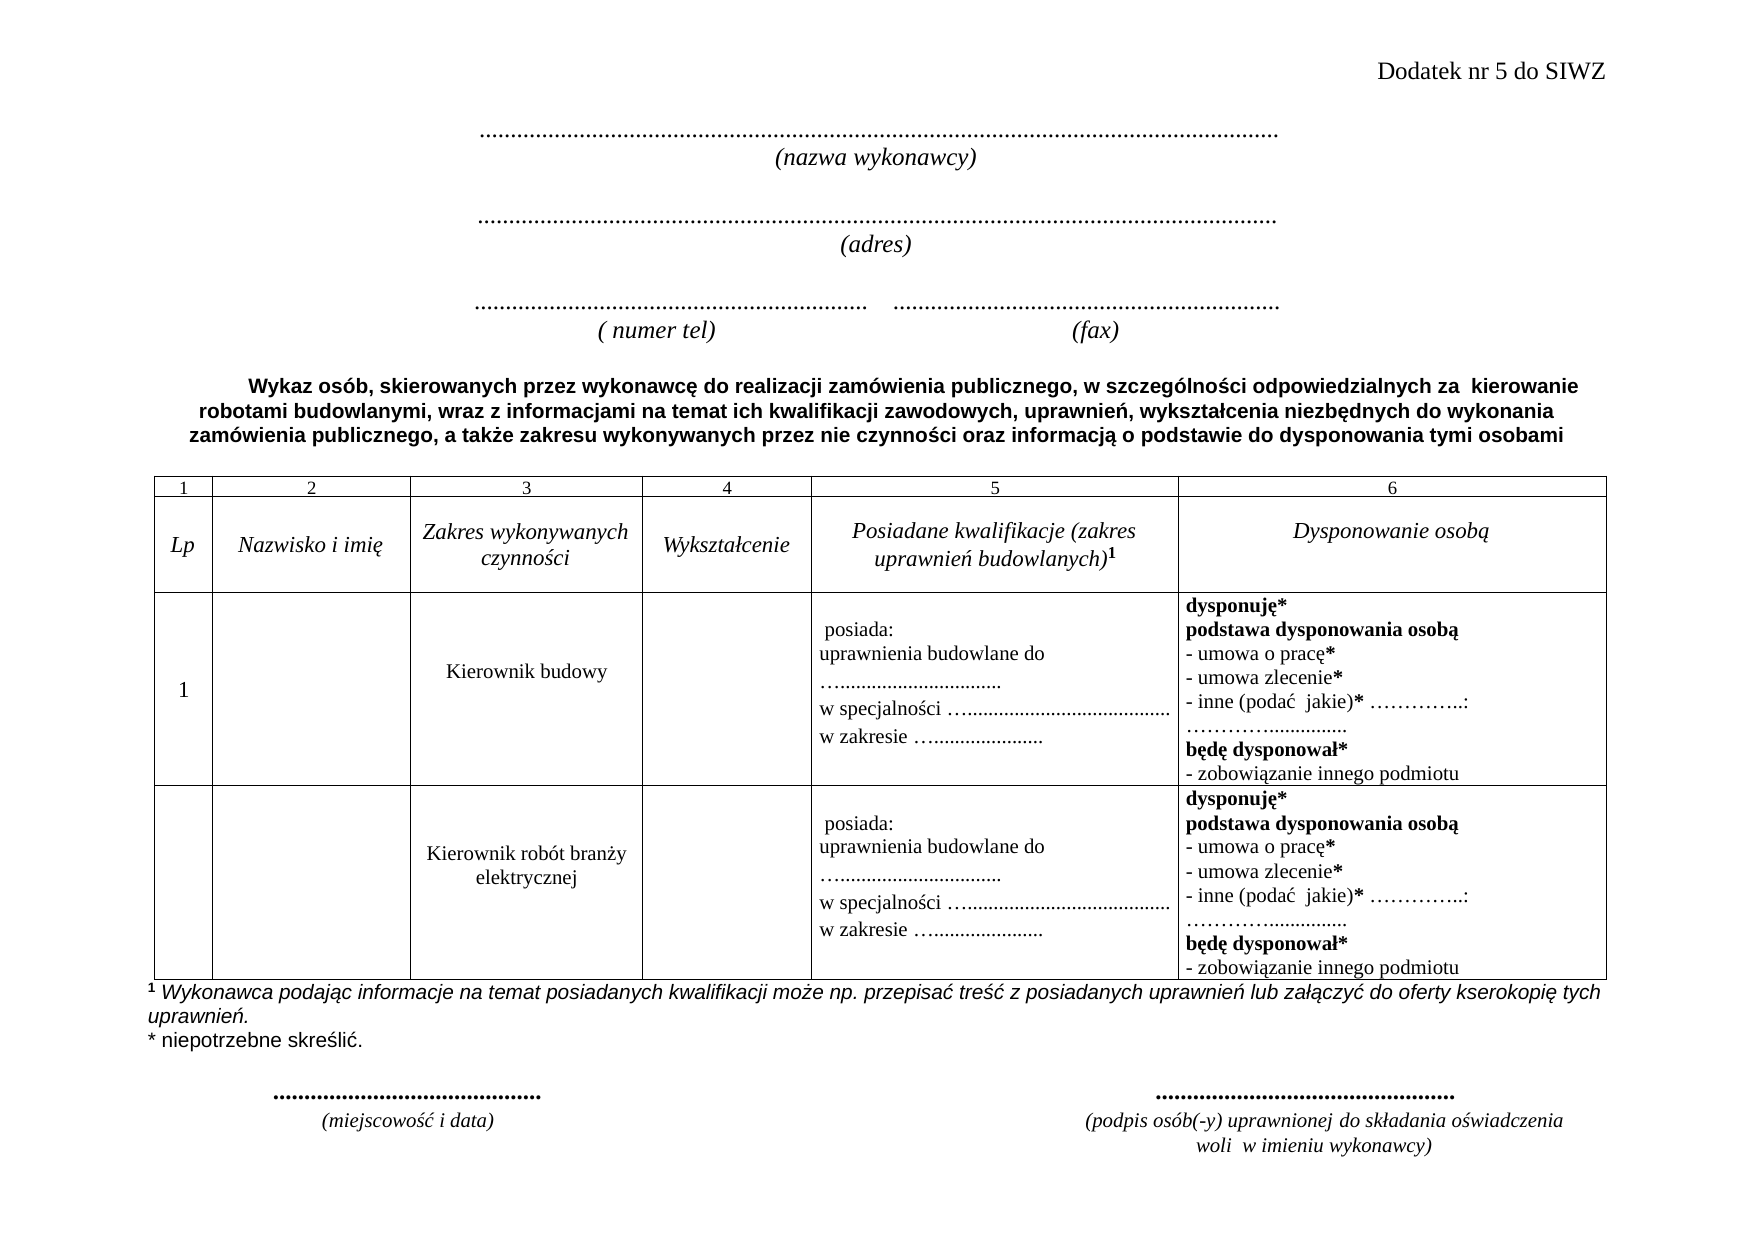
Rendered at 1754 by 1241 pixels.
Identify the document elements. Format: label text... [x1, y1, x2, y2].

text ............................................................... .............................................................. [148, 286, 1606, 315]
table_cell [643, 786, 811, 979]
text * niepotrzebne skreślić. [148, 1028, 1606, 1052]
table_cell [643, 593, 811, 785]
table_cell 1 [155, 593, 212, 785]
table_cell posiada: uprawnienia budowlane do …............................... w specjalności …....................................... w zakresie …..................... [812, 593, 1178, 785]
table_header 1 [155, 477, 212, 496]
subtitle woli w imieniu wykonawcy) [148, 1133, 1606, 1157]
table_cell Posiadane kwalifikacje (zakres uprawnień budowlanych)1 [812, 497, 1178, 592]
text (nazwa wykonawcy) [148, 142, 1606, 171]
table_cell Lp [155, 497, 212, 592]
subtitle (miejscowość i data) (podpis osób(-y) uprawnionej do składania oświadczenia [148, 1104, 1606, 1133]
table_header 6 [1179, 477, 1606, 496]
subtitle Dodatek nr 5 do SIWZ [811, 56, 1606, 85]
table_header 2 [213, 477, 410, 496]
table_cell dysponuję* podstawa dysponowania osobą - umowa o pracę* - umowa zlecenie* - inne (podać jakie)* …………..:…………............... będę dysponował* - zobowiązanie innego podmiotu [1179, 593, 1606, 785]
text ( numer tel) (fax) [148, 315, 1606, 344]
subtitle Wykaz osób, skierowanych przez wykonawcę do realizacji zamówienia publicznego, w szczególności odpowiedzialnych za kierowanie robotami budowlanymi, wraz z informacjami na temat ich kwalifikacji zawodowych, uprawnień, wykształcenia niezbędnych do wykonania zamówienia publicznego, a także zakresu wykonywanych przez nie czynności oraz informacją o podstawie do dysponowania tymi osobami [148, 372, 1606, 447]
table_cell [213, 593, 410, 785]
table_header 4 [643, 477, 811, 496]
table_header 3 [411, 477, 642, 496]
table_cell [213, 786, 410, 979]
table_header 5 [812, 477, 1178, 496]
text ................................................................................................................................ [148, 114, 1606, 142]
table_cell Kierownik robót branży elektrycznej [411, 786, 642, 979]
table_cell Zakres wykonywanych czynności [411, 497, 642, 592]
table_cell Nazwisko i imię [213, 497, 410, 592]
subtitle 1 Wykonawca podając informacje na temat posiadanych kwalifikacji może np. przepisać treść z posiadanych uprawnień lub załączyć do oferty kserokopię tych uprawnień. [148, 980, 1606, 1028]
table_cell Kierownik budowy [411, 593, 642, 785]
table_cell Wykształcenie [643, 497, 811, 592]
table_cell Dysponowanie osobą [1179, 497, 1606, 592]
table_cell [155, 786, 212, 979]
text ........................................... ................................................ [148, 1076, 1606, 1104]
table_cell dysponuję* podstawa dysponowania osobą - umowa o pracę* - umowa zlecenie* - inne (podać jakie)* …………..:…………............... będę dysponował* - zobowiązanie innego podmiotu [1179, 786, 1606, 979]
text (adres) [148, 229, 1606, 257]
text ................................................................................................................................ [148, 200, 1606, 229]
table_cell posiada: uprawnienia budowlane do …............................... w specjalności …....................................... w zakresie …..................... [812, 786, 1178, 979]
